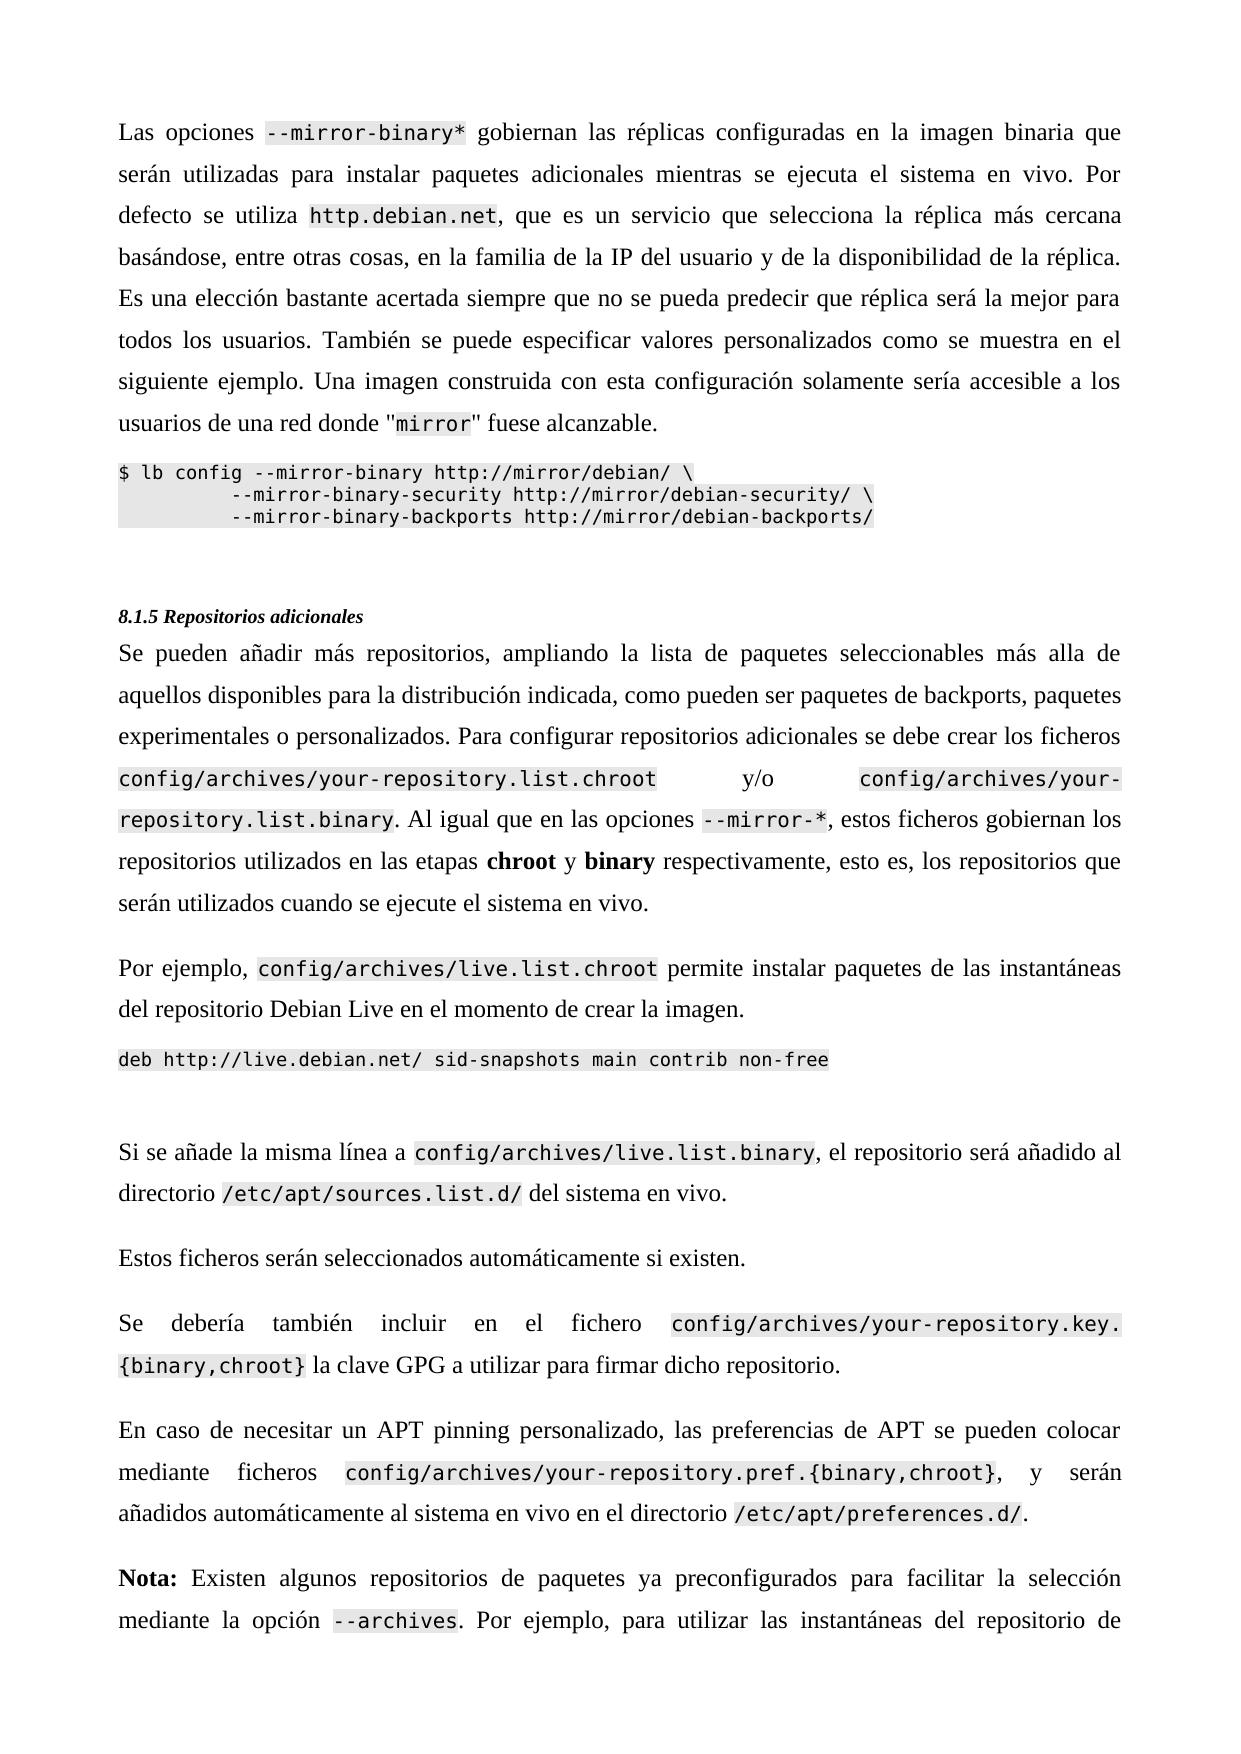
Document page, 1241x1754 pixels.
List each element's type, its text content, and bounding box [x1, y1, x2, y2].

text $ lb config --mirror-binary http://mirror/debian/ \ [118, 462, 1122, 484]
text --mirror-binary-security http://mirror/debian-security/ \ [874, 484, 1122, 506]
text Por ejemplo, config/archives/live.list.chroot permite instalar paquetes de las instantáneas del repositorio Debian Live en el momento de crear la imagen. [118, 954, 1122, 1023]
text Se debería también incluir en el fichero config/archives/your-repository.key.{binary,chroot} la clave GPG a utilizar para firmar dicho repositorio. [118, 1309, 1122, 1379]
text Estos ficheros serán seleccionados automáticamente si existen. [118, 1244, 1122, 1272]
text deb http://live.debian.net/ sid-snapshots main contrib non-free [829, 1049, 1122, 1071]
text Las opciones --mirror-binary* gobiernan las réplicas configuradas en la imagen binaria que serán utilizadas para instalar paquetes adicionales mientras se ejecuta el sistema en vivo. Por defecto se utiliza http.debian.net, que es un servicio que selecciona la réplica más cercana basándose, entre otras cosas, en la familia de la IP del usuario y de la disponibilidad de la réplica. Es una elección bastante acertada siempre que no se pueda predecir que réplica será la mejor para todos los usuarios. También se puede especificar valores personalizados como se muestra en el siguiente ejemplo. Una imagen construida con esta configuración solamente sería accesible a los usuarios de una red donde "mirror" fuese alcanzable. [118, 118, 1122, 437]
text Nota: Existen algunos repositorios de paquetes ya preconfigurados para facilitar la selección mediante la opción --archives. Por ejemplo, para utilizar las instantáneas del repositorio de [118, 1564, 1122, 1634]
text Si se añade la misma línea a config/archives/live.list.binary, el repositorio será añadido al directorio /etc/apt/sources.list.d/ del sistema en vivo. [118, 1138, 1122, 1207]
text --mirror-binary-backports http://mirror/debian-backports/ [874, 506, 1122, 528]
text En caso de necesitar un APT pinning personalizado, las preferencias de APT se pueden colocar mediante ficheros config/archives/your-repository.pref.{binary,chroot}, y serán añadidos automáticamente al sistema en vivo en el directorio /etc/apt/preferences.d/. [118, 1416, 1122, 1527]
subtitle 8.1.5 Repositorios adicionales [118, 605, 1122, 627]
text Se pueden añadir más repositorios, ampliando la lista de paquetes seleccionables más alla de aquellos disponibles para la distribución indicada, como pueden ser paquetes de backports, paquetes experimentales o personalizados. Para configurar repositorios adicionales se debe crear los ficheros config/archives/your-repository.list.chroot y/o config/archives/your-repository.list.binary. Al igual que en las opciones --mirror-*, estos ficheros gobiernan los repositorios utilizados en las etapas chroot y binary respectivamente, esto es, los repositorios que serán utilizados cuando se ejecute el sistema en vivo. [118, 639, 1122, 916]
